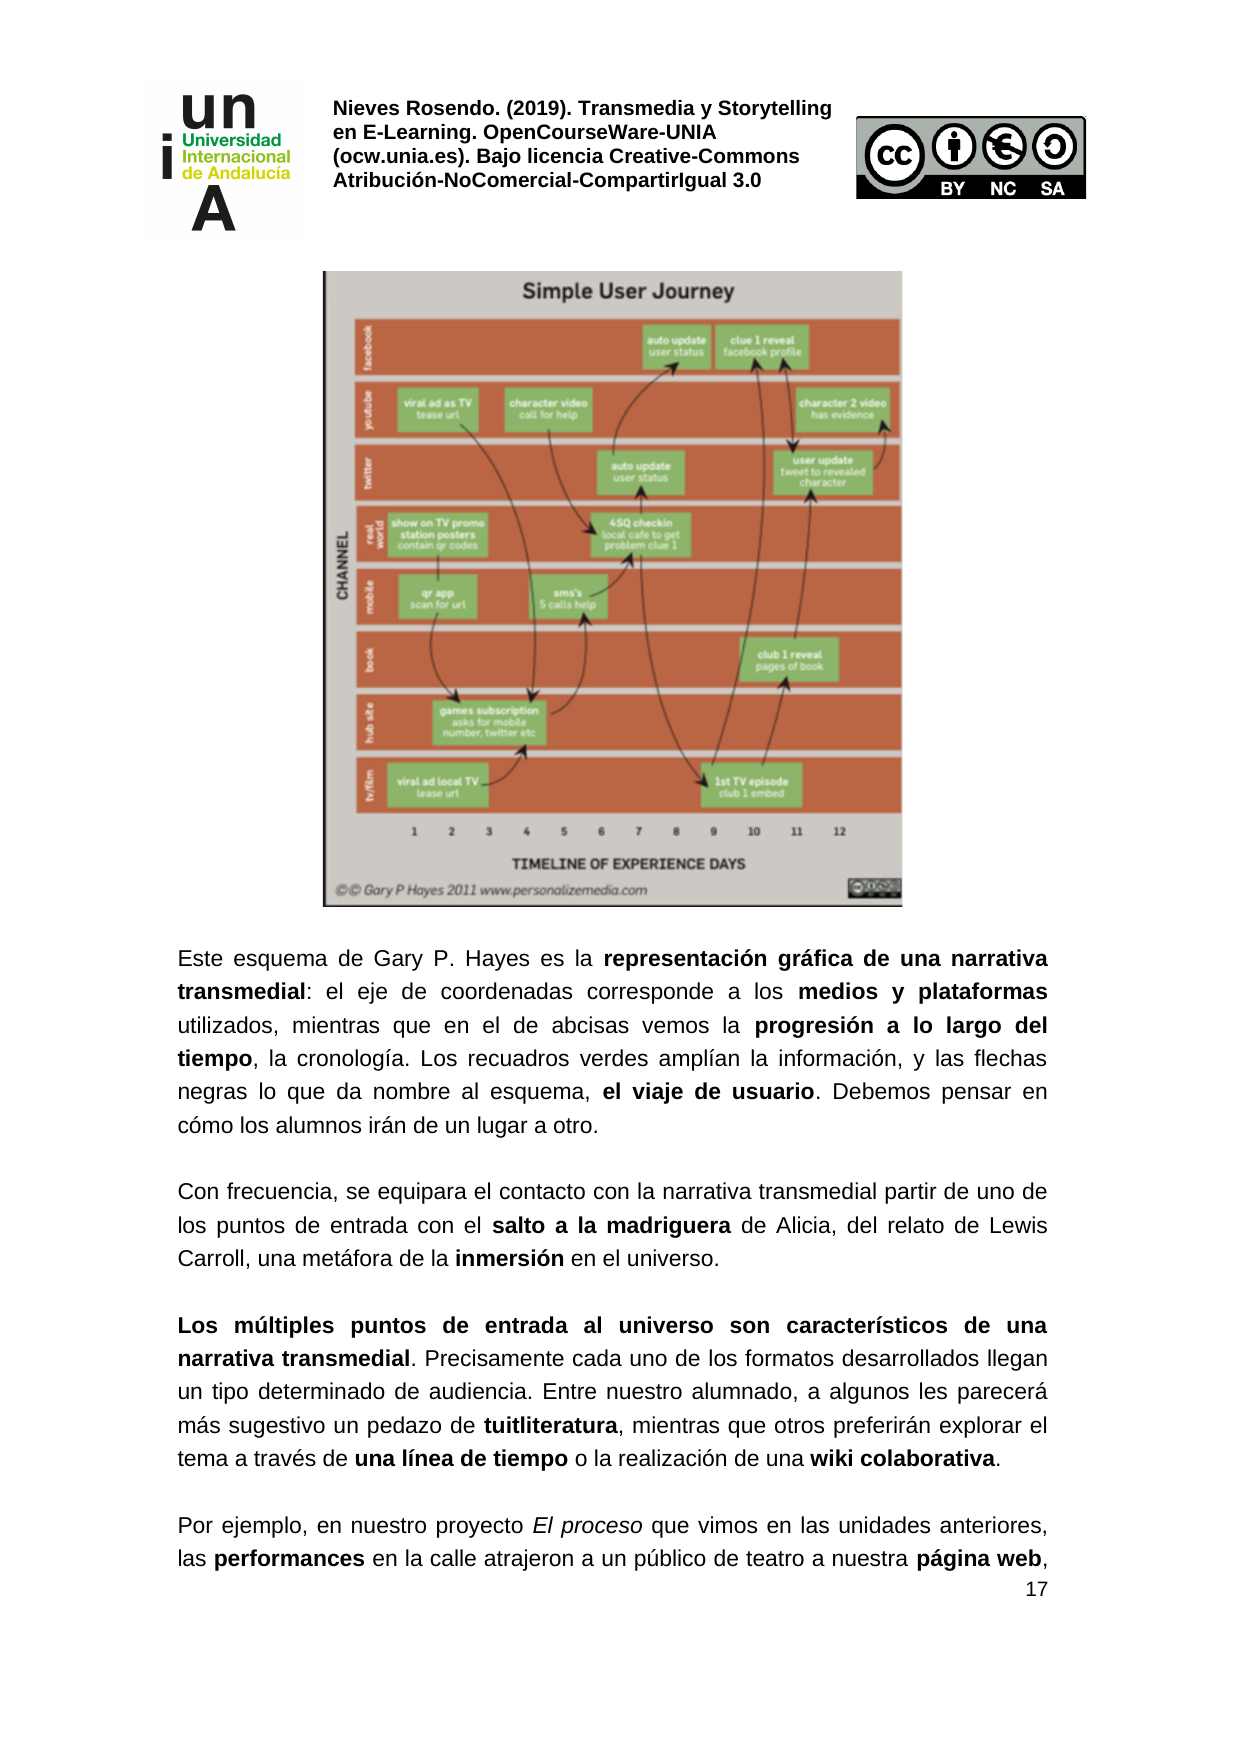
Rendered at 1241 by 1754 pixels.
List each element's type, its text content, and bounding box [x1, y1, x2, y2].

picture [144, 78, 306, 238]
text Los múltiples puntos de entrada al universo son característicos de una narrativa transmedial. Precisamente cada uno de los formatos desarrollados llegan un tipo determinado de audiencia. Entre nuestro alumnado, a algunos les parecerá más sugestivo un pedazo de tuitliteratura, mientras que otros preferirán explorar el tema a través de una línea de tiempo o la realización de una wiki colaborativa. [177, 1306, 1048, 1473]
picture [322, 271, 903, 907]
text Este esquema de Gary P. Hayes es la representación gráfica de una narrativa transmedial: el eje de coordenadas corresponde a los medios y plataformas utilizados, mientras que en el de abcisas vemos la progresión a lo largo del tiempo, la cronología. Los recuadros verdes amplían la información, y las flechas negras lo que da nombre al esquema, el viaje de usuario. Debemos pensar en cómo los alumnos irán de un lugar a otro. [177, 940, 1048, 1140]
text Por ejemplo, en nuestro proyecto El proceso que vimos en las unidades anteriores, las performances en la calle atrajeron a un público de teatro a nuestra página web, [177, 1506, 1048, 1573]
text Con frecuencia, se equipara el contacto con la narrativa transmedial partir de uno de los puntos de entrada con el salto a la madriguera de Alicia, del relato de Lewis Carroll, una metáfora de la inmersión en el universo. [177, 1173, 1048, 1273]
